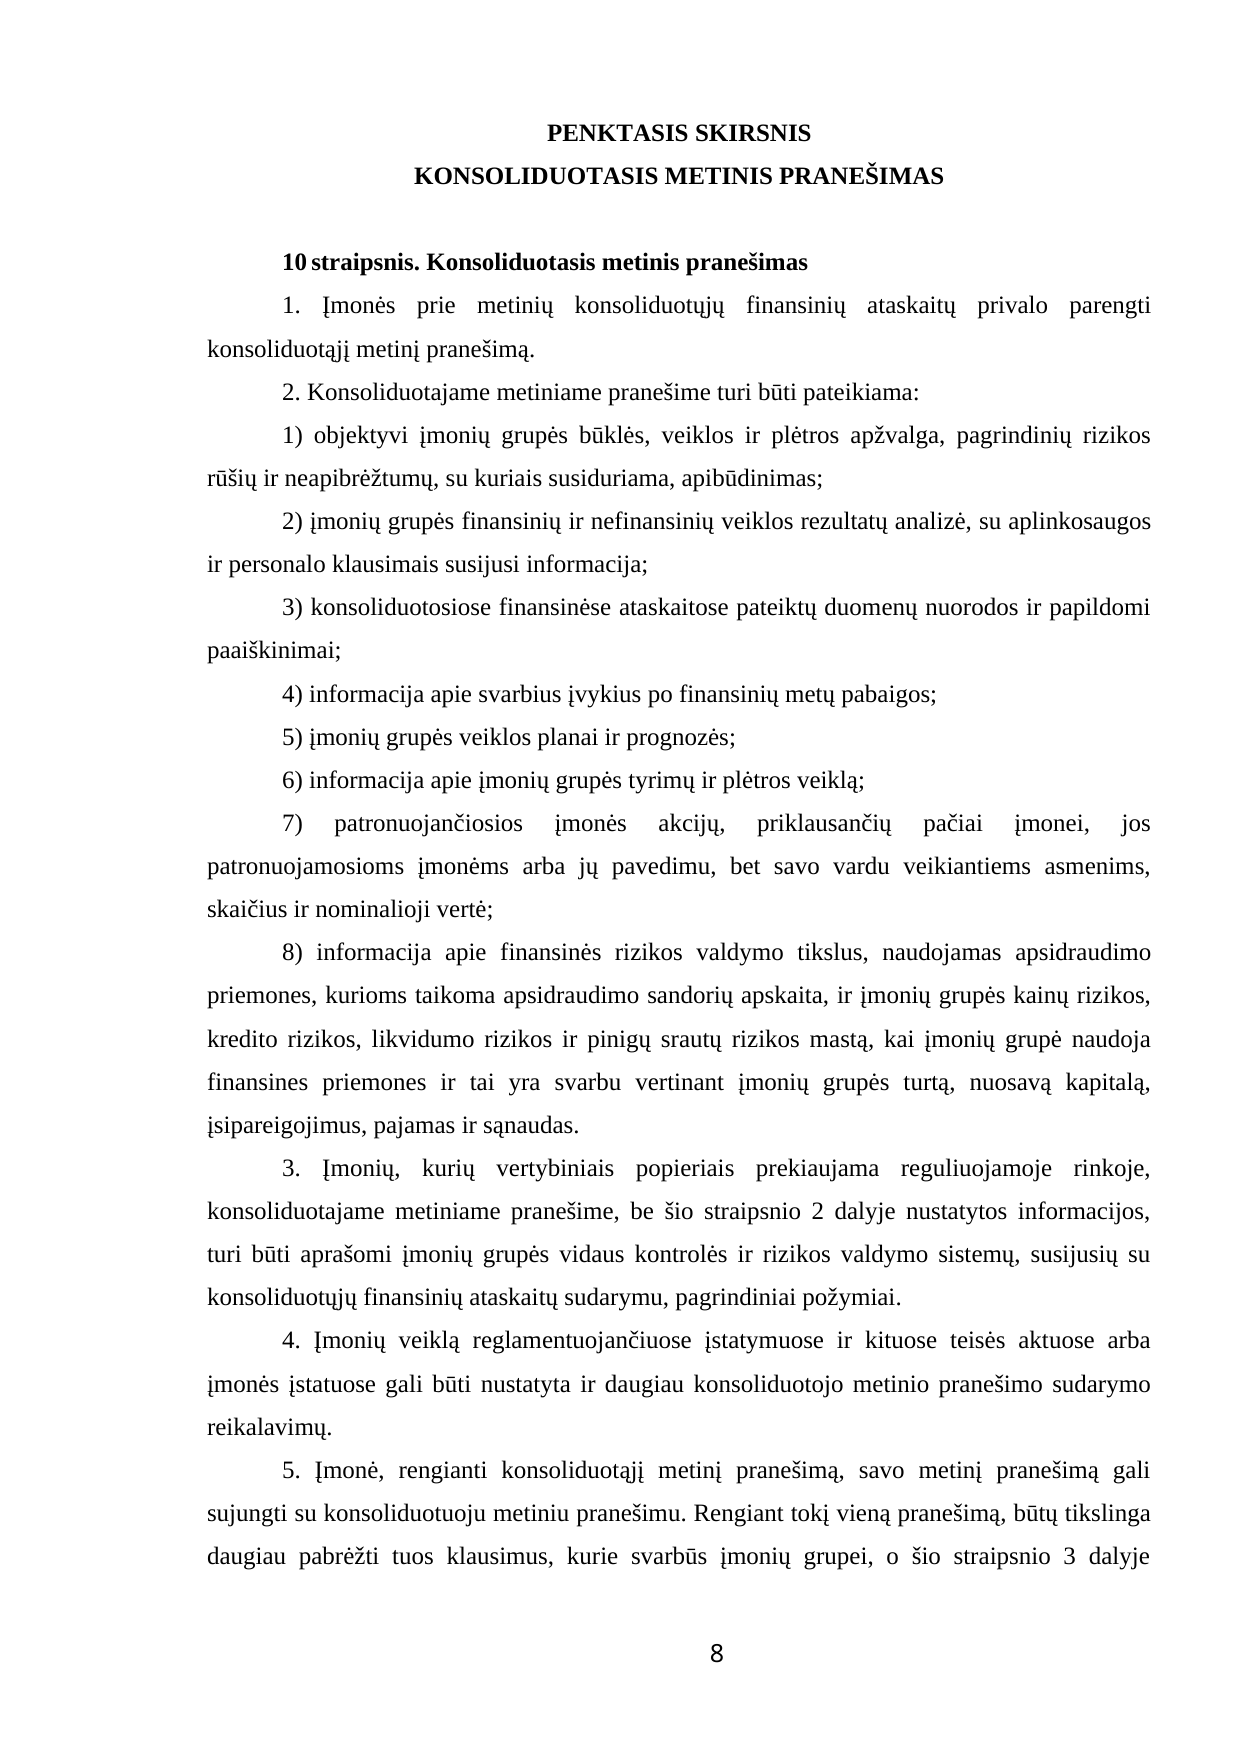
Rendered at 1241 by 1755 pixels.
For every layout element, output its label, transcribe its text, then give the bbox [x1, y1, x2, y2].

text 3. Įmonių, kurių vertybiniais popieriais prekiaujama reguliuojamoje rinkoje, konsoliduotajame metiniame pranešime, be šio straipsnio 2 dalyje nustatytos informacijos, turi būti aprašomi įmonių grupės vidaus kontrolės ir rizikos valdymo sistemų, susijusių su konsoliduotųjų finansinių ataskaitų sudarymu, pagrindiniai požymiai. [207, 1153, 1152, 1311]
text PENKTASIS SKIRSNIS [207, 118, 1152, 147]
text 4) informacija apie svarbius įvykius po finansinių metų pabaigos; [207, 679, 1152, 707]
text 5. Įmonė, rengianti konsoliduotąjį metinį pranešimą, savo metinį pranešimą gali sujungti su konsoliduotuoju metiniu pranešimu. Rengiant tokį vieną pranešimą, būtų tikslinga daugiau pabrėžti tuos klausimus, kurie svarbūs įmonių grupei, o šio straipsnio 3 dalyje [207, 1455, 1152, 1570]
text 3) konsoliduotosiose finansinėse ataskaitose pateiktų duomenų nuorodos ir papildomi paaiškinimai; [207, 592, 1152, 664]
text 6) informacija apie įmonių grupės tyrimų ir plėtros veiklą; [207, 765, 1152, 794]
text 2. Konsoliduotajame metiniame pranešime turi būti pateikiama: [207, 377, 1152, 406]
text 1. Įmonės prie metinių konsoliduotųjų finansinių ataskaitų privalo parengti konsoliduotąjį metinį pranešimą. [207, 291, 1152, 362]
text 7) patronuojančiosios įmonės akcijų, priklausančių pačiai įmonei, jos patronuojamosioms įmonėms arba jų pavedimu, bet savo vardu veikiantiems asmenims, skaičius ir nominalioji vertė; [207, 808, 1152, 923]
text 8) informacija apie finansinės rizikos valdymo tikslus, naudojamas apsidraudimo priemones, kurioms taikoma apsidraudimo sandorių apskaita, ir įmonių grupės kainų rizikos, kredito rizikos, likvidumo rizikos ir pinigų srautų rizikos mastą, kai įmonių grupė naudoja finansines priemones ir tai yra svarbu vertinant įmonių grupės turtą, nuosavą kapitalą, įsipareigojimus, pajamas ir sąnaudas. [207, 937, 1152, 1139]
text 5) įmonių grupės veiklos planai ir prognozės; [207, 722, 1152, 751]
text 2) įmonių grupės finansinių ir nefinansinių veiklos rezultatų analizė, su aplinkosaugos ir personalo klausimais susijusi informacija; [207, 506, 1152, 578]
text KONSOLIDUOTASIS METINIS PRANEŠIMAS [207, 161, 1152, 190]
text 4. Įmonių veiklą reglamentuojančiuose įstatymuose ir kituose teisės aktuose arba įmonės įstatuose gali būti nustatyta ir daugiau konsoliduotojo metinio pranešimo sudarymo reikalavimų. [207, 1326, 1152, 1441]
text 1) objektyvi įmonių grupės būklės, veiklos ir plėtros apžvalga, pagrindinių rizikos rūšių ir neapibrėžtumų, su kuriais susiduriama, apibūdinimas; [207, 420, 1152, 492]
text 10 straipsnis. Konsoliduotasis metinis pranešimas [207, 247, 1152, 276]
